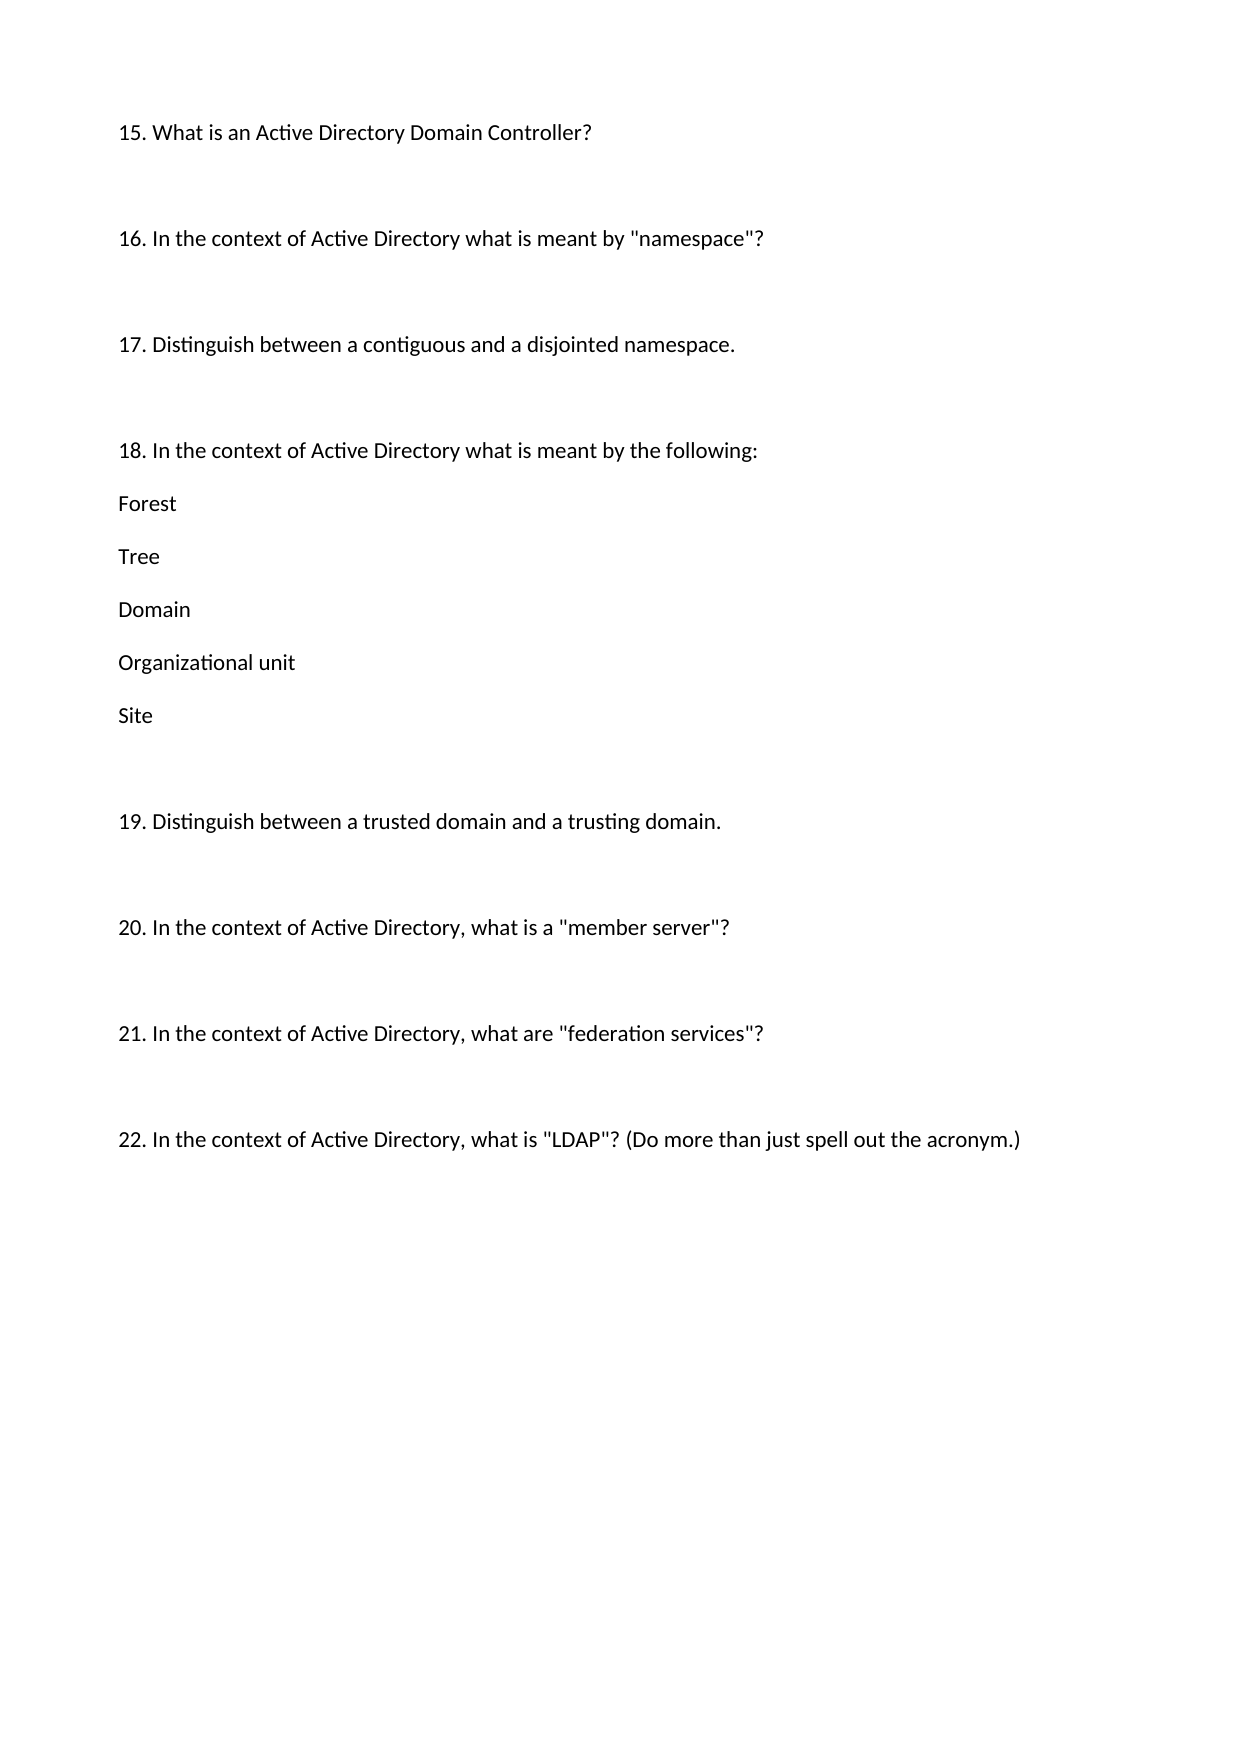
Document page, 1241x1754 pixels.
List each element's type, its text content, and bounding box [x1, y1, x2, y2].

text 22. In the context of Active Directory, what is "LDAP"? (Do more than just spell out the acronym.) [118, 1126, 1122, 1153]
text 15. What is an Active Directory Domain Controller? [118, 118, 1122, 146]
text Domain [118, 595, 1122, 623]
text Forest [118, 489, 1122, 517]
text Organizational unit [118, 648, 1122, 676]
text 16. In the context of Active Directory what is meant by "namespace"? [118, 224, 1122, 252]
text 19. Distinguish between a trusted domain and a trusting domain. [118, 807, 1122, 835]
text 17. Distinguish between a contiguous and a disjointed namespace. [118, 330, 1122, 358]
text 21. In the context of Active Directory, what are "federation services"? [118, 1019, 1122, 1047]
text Site [118, 701, 1122, 729]
text Tree [118, 542, 1122, 570]
text 20. In the context of Active Directory, what is a "member server"? [118, 913, 1122, 941]
text 18. In the context of Active Directory what is meant by the following: [118, 436, 1122, 464]
